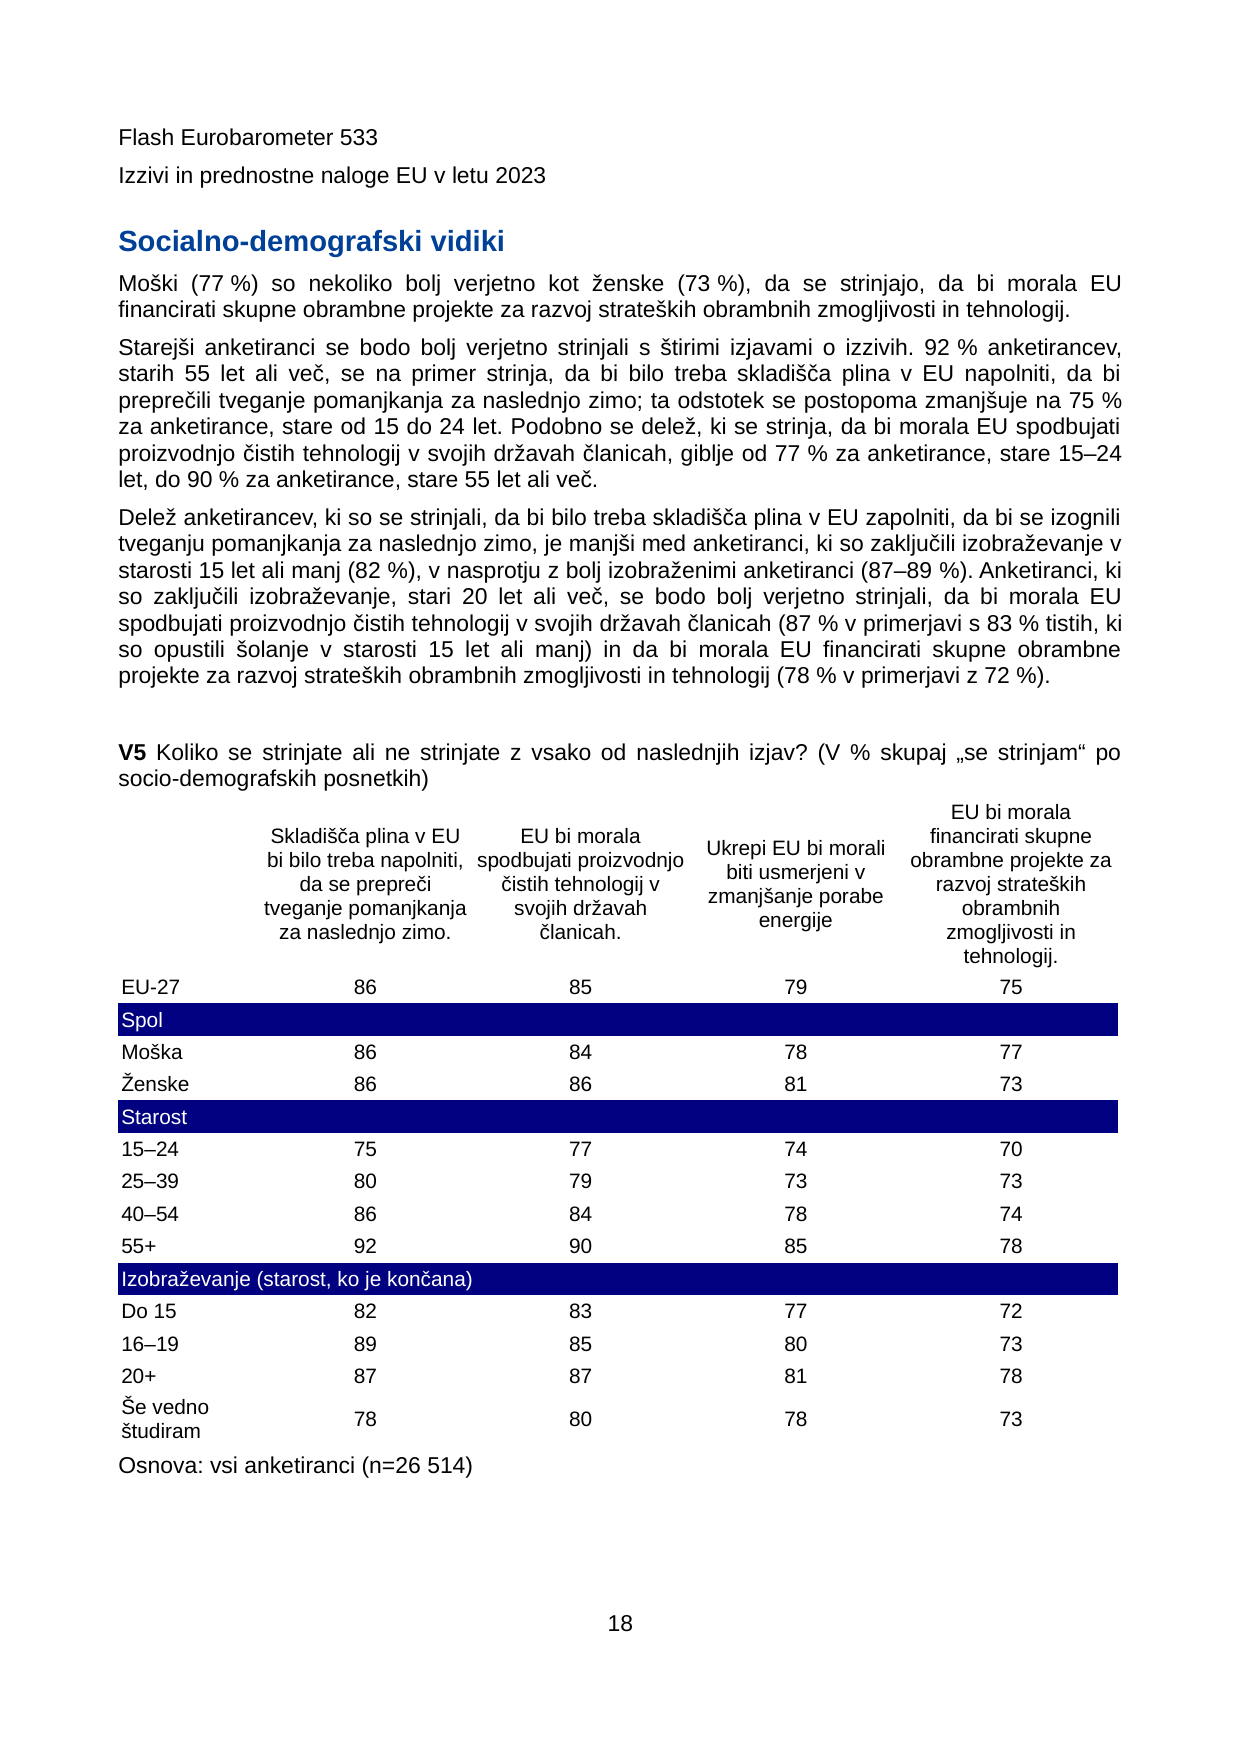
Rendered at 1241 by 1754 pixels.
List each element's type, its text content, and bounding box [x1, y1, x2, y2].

table_cell 77 [688, 1295, 903, 1327]
table_cell Še vedno študiram [118, 1392, 258, 1446]
table_cell 75 [903, 971, 1118, 1003]
table_cell 77 [903, 1036, 1118, 1068]
table_cell 92 [258, 1230, 473, 1262]
text Socialno-demografski vidiki [118, 224, 1122, 258]
table_cell 78 [258, 1392, 473, 1446]
table_cell 85 [688, 1230, 903, 1262]
table_cell EU-27 [118, 971, 258, 1003]
table_cell 79 [473, 1165, 688, 1198]
table_cell 80 [688, 1327, 903, 1359]
table_cell 84 [473, 1036, 688, 1068]
table_cell 89 [258, 1327, 473, 1359]
table_cell 86 [258, 971, 473, 1003]
table_cell Moška [118, 1036, 258, 1068]
table_cell 81 [688, 1068, 903, 1100]
table_cell 74 [903, 1198, 1118, 1230]
table_cell 90 [473, 1230, 688, 1262]
table_cell 78 [688, 1198, 903, 1230]
table_cell 80 [473, 1392, 688, 1446]
table_cell 85 [473, 1327, 688, 1359]
text Starejši anketiranci se bodo bolj verjetno strinjali s štirimi izjavami o izzivih. 92 % anketirancev, starih 55 let ali več, se na primer strinja, da bi bilo treba skladišča plina v EU napolniti, da bi preprečili tveganje pomanjkanja za naslednjo zimo; ta odstotek se postopoma zmanjšuje na 75 % za anketirance, stare od 15 do 24 let. Podobno se delež, ki se strinja, da bi morala EU spodbujati proizvodnjo čistih tehnologij v svojih državah članicah, giblje od 77 % za anketirance, stare 15–24 let, do 90 % za anketirance, stare 55 let ali več. [118, 334, 1122, 492]
table_cell 87 [473, 1360, 688, 1392]
table_cell 85 [473, 971, 688, 1003]
table_cell 70 [903, 1133, 1118, 1165]
table_header [118, 797, 258, 971]
table_cell 82 [258, 1295, 473, 1327]
table_header Ukrepi EU bi morali biti usmerjeni v zmanjšanje porabe energije [688, 797, 903, 971]
table_cell [903, 1263, 1118, 1295]
table_cell 86 [473, 1068, 688, 1100]
table_cell 73 [903, 1068, 1118, 1100]
table_cell Spol [118, 1003, 903, 1036]
table_cell 84 [473, 1198, 688, 1230]
table_cell 16–19 [118, 1327, 258, 1359]
table_cell Izobraževanje (starost, ko je končana) [118, 1263, 903, 1295]
table_cell 80 [258, 1165, 473, 1198]
table_cell 73 [903, 1327, 1118, 1359]
table_cell 78 [903, 1230, 1118, 1262]
table_cell Do 15 [118, 1295, 258, 1327]
table_cell 40–54 [118, 1198, 258, 1230]
table_cell 86 [258, 1068, 473, 1100]
table_cell 77 [473, 1133, 688, 1165]
table_cell Ženske [118, 1068, 258, 1100]
table_cell 86 [258, 1036, 473, 1068]
table_cell 72 [903, 1295, 1118, 1327]
text V5 Koliko se strinjate ali ne strinjate z vsako od naslednjih izjav? (V % skupaj „se strinjam“ po socio-demografskih posnetkih) [118, 739, 1122, 791]
table_cell 74 [688, 1133, 903, 1165]
table_cell 83 [473, 1295, 688, 1327]
table_header EU bi morala spodbujati proizvodnjo čistih tehnologij v svojih državah članicah. [473, 797, 688, 971]
text Delež anketirancev, ki so se strinjali, da bi bilo treba skladišča plina v EU zapolniti, da bi se izognili tveganju pomanjkanja za naslednjo zimo, je manjši med anketiranci, ki so zaključili izobraževanje v starosti 15 let ali manj (82 %), v nasprotju z bolj izobraženimi anketiranci (87–89 %). Anketiranci, ki so zaključili izobraževanje, stari 20 let ali več, se bodo bolj verjetno strinjali, da bi morala EU spodbujati proizvodnjo čistih tehnologij v svojih državah članicah (87 % v primerjavi s 83 % tistih, ki so opustili šolanje v starosti 15 let ali manj) in da bi morala EU financirati skupne obrambne projekte za razvoj strateških obrambnih zmogljivosti in tehnologij (78 % v primerjavi z 72 %). [118, 504, 1122, 688]
table_cell 73 [903, 1392, 1118, 1446]
table_cell 86 [258, 1198, 473, 1230]
table_cell 75 [258, 1133, 473, 1165]
table_cell [903, 1003, 1118, 1036]
table_cell 87 [258, 1360, 473, 1392]
table_cell 78 [903, 1360, 1118, 1392]
table_cell 25–39 [118, 1165, 258, 1198]
table_cell 79 [688, 971, 903, 1003]
table_cell 78 [688, 1036, 903, 1068]
table_cell 55+ [118, 1230, 258, 1262]
table_header Skladišča plina v EU bi bilo treba napolniti, da se prepreči tveganje pomanjkanja za naslednjo zimo. [258, 797, 473, 971]
text Moški (77 %) so nekoliko bolj verjetno kot ženske (73 %), da se strinjajo, da bi morala EU financirati skupne obrambne projekte za razvoj strateških obrambnih zmogljivosti in tehnologij. [118, 269, 1122, 322]
table_cell 15–24 [118, 1133, 258, 1165]
table_cell 73 [903, 1165, 1118, 1198]
table_cell 81 [688, 1360, 903, 1392]
table_cell 20+ [118, 1360, 258, 1392]
table_cell Starost [118, 1100, 903, 1133]
table_header EU bi morala financirati skupne obrambne projekte za razvoj strateških obrambnih zmogljivosti in tehnologij. [903, 797, 1118, 971]
text Osnova: vsi anketiranci (n=26 514) [118, 1452, 1122, 1478]
table_cell 73 [688, 1165, 903, 1198]
table_cell [903, 1100, 1118, 1133]
table_cell 78 [688, 1392, 903, 1446]
